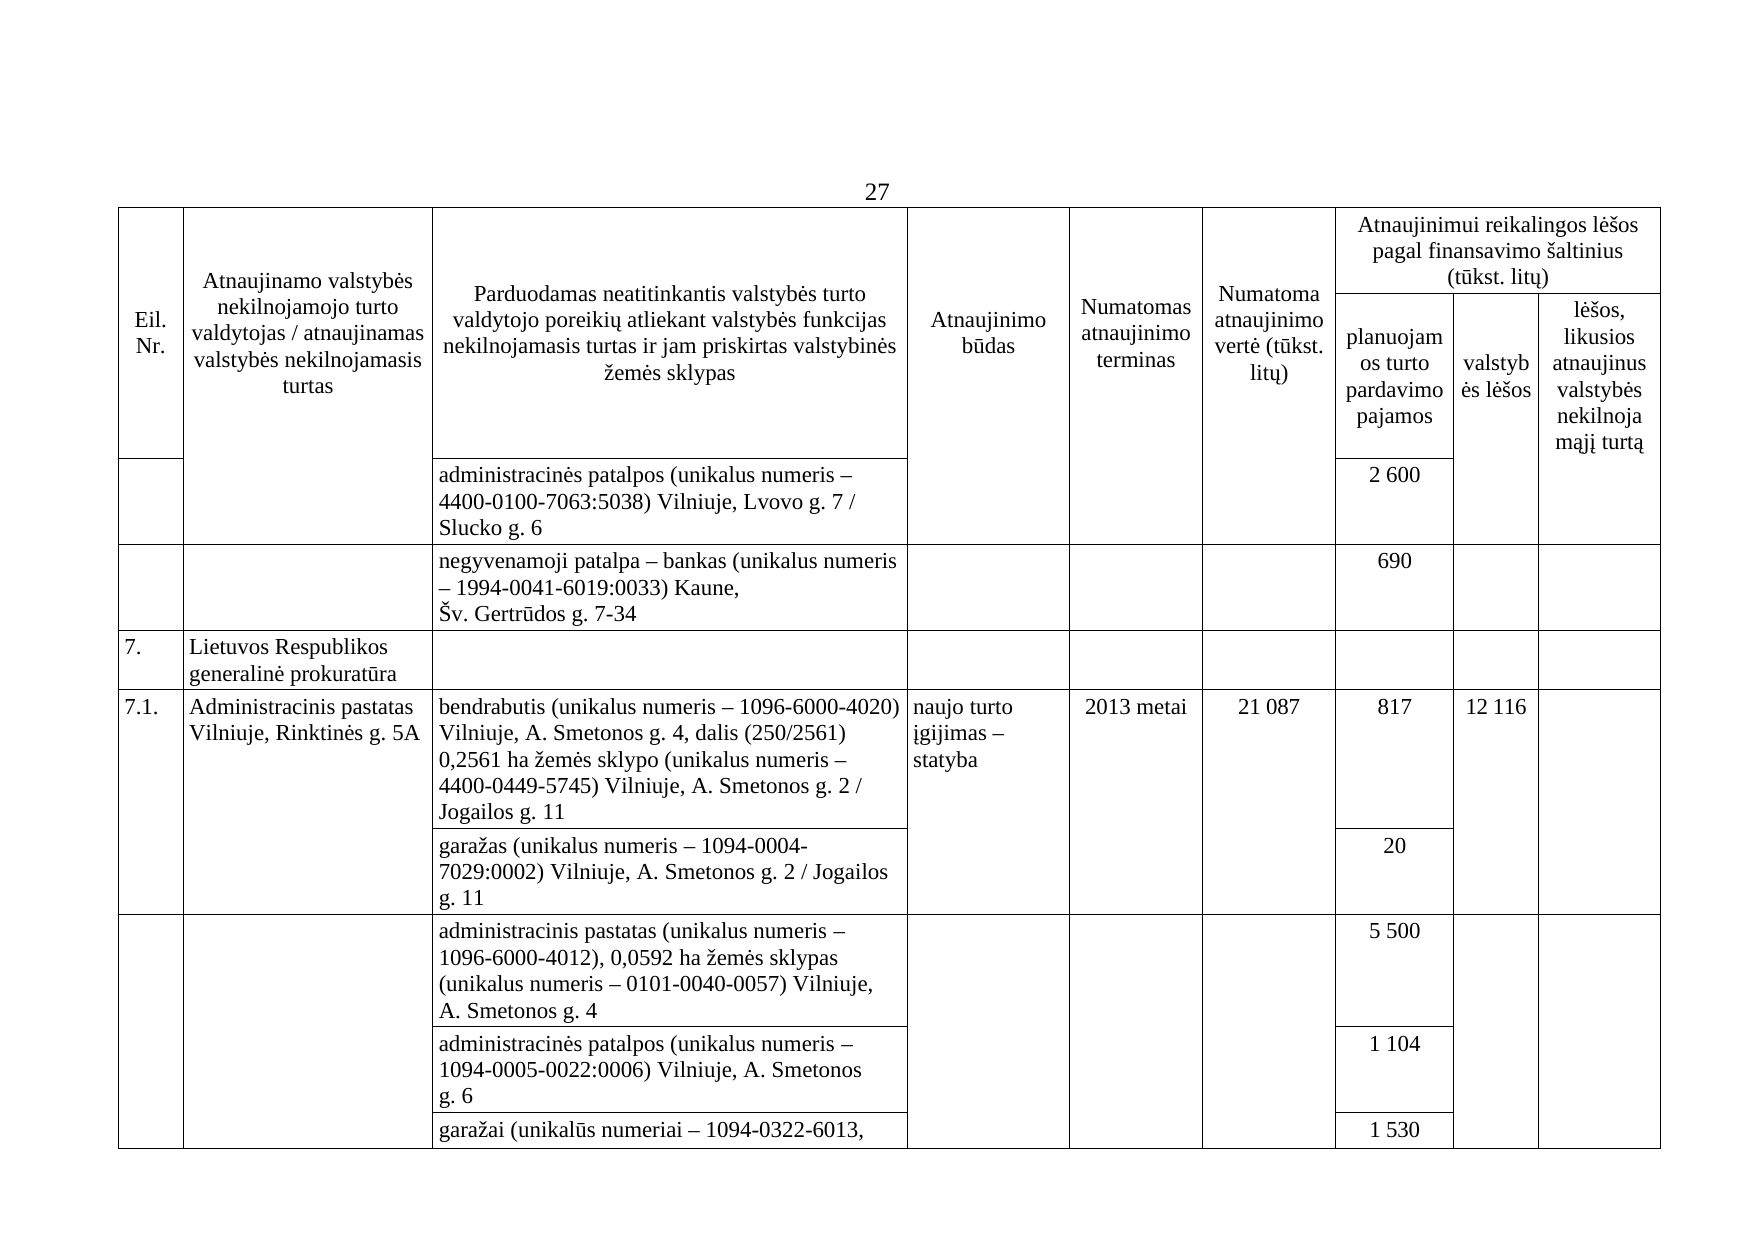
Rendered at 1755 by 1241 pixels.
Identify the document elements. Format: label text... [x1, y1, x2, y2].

table_cell [1203, 1112, 1335, 1147]
table_cell [433, 631, 907, 689]
table_cell [119, 1112, 183, 1147]
table_cell [1070, 1026, 1202, 1112]
table_cell [119, 459, 183, 543]
table_cell [184, 1026, 432, 1112]
table_cell [1454, 915, 1538, 1026]
table_cell [908, 915, 1069, 1026]
table_cell naujo turto įgijimas – statyba [908, 690, 1069, 828]
table_cell [184, 458, 432, 543]
table_cell 2 600 [1336, 459, 1453, 543]
table_cell garažai (unikalūs numeriai – 1094-0322-6013, [433, 1113, 907, 1147]
table_cell 1 104 [1336, 1027, 1453, 1112]
table_cell 817 [1336, 690, 1453, 828]
table_cell negyvenamoji patalpa – bankas (unikalus numeris – 1994-0041-6019:0033) Kaune, Šv. Gertrūdos g. 7-34 [433, 545, 907, 629]
table_cell [1539, 1112, 1660, 1147]
table_cell [184, 545, 432, 629]
table_cell 690 [1336, 545, 1453, 629]
table_cell 1 530 [1336, 1113, 1453, 1147]
table_cell [1203, 545, 1335, 629]
table_cell [908, 1026, 1069, 1112]
table_cell [1070, 1112, 1202, 1147]
table_cell [1454, 458, 1538, 543]
table_header Numatoma atnaujinimo vertė (tūkst. litų) [1203, 208, 1335, 458]
table_cell [1539, 458, 1660, 543]
table_cell [1070, 545, 1202, 629]
table_cell [1203, 458, 1335, 543]
table_cell [1454, 545, 1538, 629]
table_header Parduodamas neatitinkantis valstybės turto valdytojo poreikių atliekant valstybės funkcijas nekilnojamasis turtas ir jam priskirtas valstybinės žemės sklypas [433, 208, 907, 458]
table_cell [1454, 1112, 1538, 1147]
table_header Numatomas atnaujinimo terminas [1070, 208, 1202, 458]
table_cell [1070, 458, 1202, 543]
table_cell planuojamos turto pardavimo pajamos [1336, 294, 1453, 458]
table_cell [1454, 828, 1538, 914]
table_cell [1539, 545, 1660, 629]
table_cell [1539, 828, 1660, 914]
table_cell [1203, 915, 1335, 1026]
table_cell [1539, 1026, 1660, 1112]
table_cell Lietuvos Respublikos generalinė prokuratūra [184, 631, 432, 689]
table_cell administracinis pastatas (unikalus numeris – 1096-6000-4012), 0,0592 ha žemės sklypas (unikalus numeris – 0101-0040-0057) Vilniuje, A. Smetonos g. 4 [433, 915, 907, 1026]
table_cell [184, 1112, 432, 1147]
table_cell [1070, 915, 1202, 1026]
table_cell lėšos, likusios atnaujinus valstybės nekilnojamąjį turtą [1539, 294, 1660, 458]
table_cell [119, 915, 183, 1026]
table_cell [184, 915, 432, 1026]
table_cell [119, 545, 183, 629]
table_cell [1203, 828, 1335, 914]
table_cell 20 [1336, 829, 1453, 914]
table_cell 7.1. [119, 690, 183, 828]
table_cell [1070, 828, 1202, 914]
table_cell [1070, 631, 1202, 689]
table_cell [1539, 631, 1660, 689]
table_cell valstybės lėšos [1454, 294, 1538, 458]
table_cell [908, 1112, 1069, 1147]
table_header Atnaujinimui reikalingos lėšos pagal finansavimo šaltinius (tūkst. litų) [1336, 208, 1660, 293]
table_header Atnaujinimo būdas [908, 208, 1069, 458]
table_cell [908, 631, 1069, 689]
table_cell 5 500 [1336, 915, 1453, 1026]
table_cell 12 116 [1454, 690, 1538, 828]
table_header Atnaujinamo valstybės nekilnojamojo turto valdytojas / atnaujinamas valstybės nekilnojamasis turtas [184, 208, 432, 458]
table_cell administracinės patalpos (unikalus numeris – 1094-0005-0022:0006) Vilniuje, A. Smetonos g. 6 [433, 1027, 907, 1112]
table_cell [908, 828, 1069, 914]
table_cell [1203, 1026, 1335, 1112]
table_cell 7. [119, 631, 183, 689]
table_cell [119, 828, 183, 914]
table_cell [1454, 631, 1538, 689]
table_cell 2013 metai [1070, 690, 1202, 828]
table_cell [184, 828, 432, 914]
table_cell Administracinis pastatas Vilniuje, Rinktinės g. 5A [184, 690, 432, 828]
table_cell [1539, 915, 1660, 1026]
table_cell [119, 1026, 183, 1112]
table_cell garažas (unikalus numeris – 1094-0004-7029:0002) Vilniuje, A. Smetonos g. 2 / Jogailos g. 11 [433, 829, 907, 914]
table_cell [908, 545, 1069, 629]
table_cell [1539, 690, 1660, 828]
table_cell 21 087 [1203, 690, 1335, 828]
table_cell [1454, 1026, 1538, 1112]
table_cell [908, 458, 1069, 543]
table_cell [1203, 631, 1335, 689]
table_header Eil. Nr. [119, 208, 183, 458]
table_cell [1336, 631, 1453, 689]
table_cell administracinės patalpos (unikalus numeris – 4400-0100-7063:5038) Vilniuje, Lvovo g. 7 / Slucko g. 6 [433, 459, 907, 543]
table_cell bendrabutis (unikalus numeris – 1096-6000-4020) Vilniuje, A. Smetonos g. 4, dalis (250/2561) 0,2561 ha žemės sklypo (unikalus numeris – 4400-0449-5745) Vilniuje, A. Smetonos g. 2 / Jogailos g. 11 [433, 690, 907, 828]
